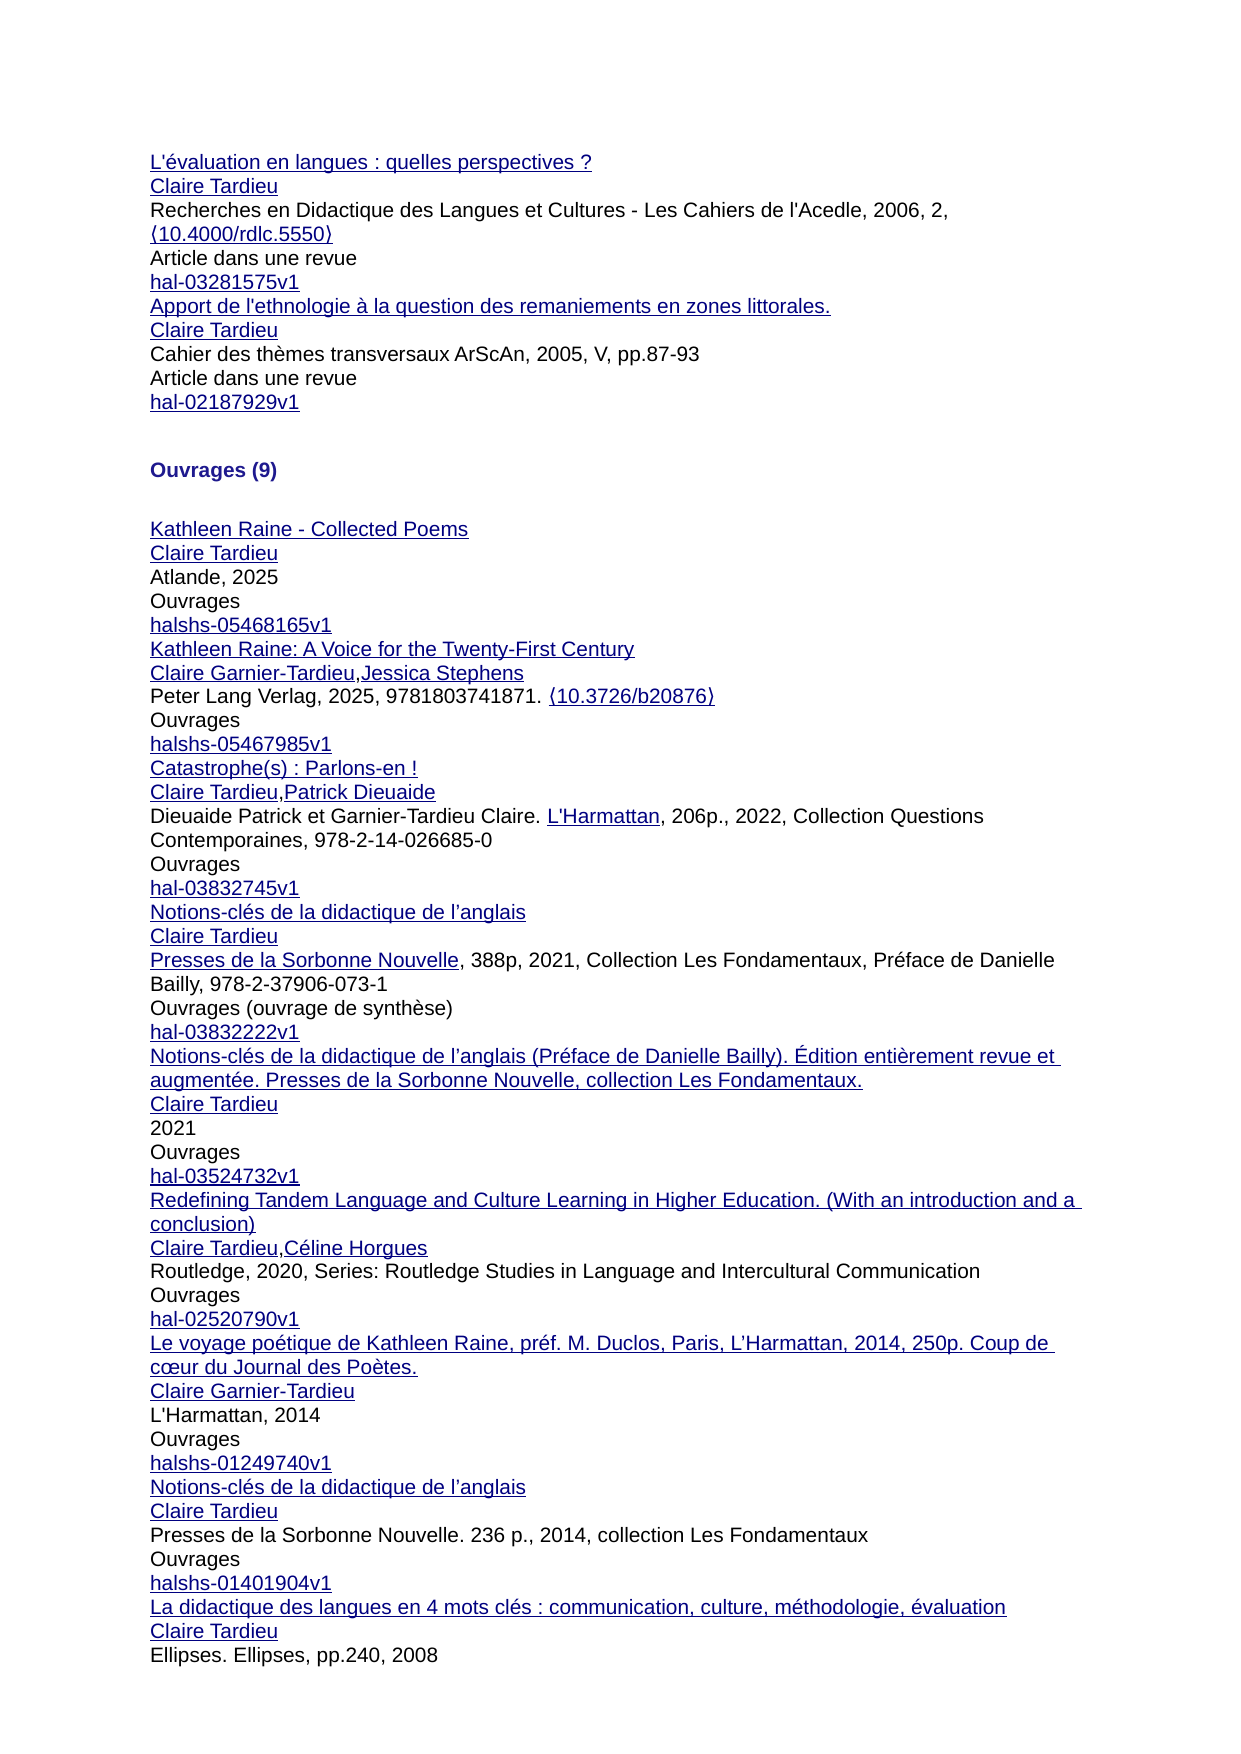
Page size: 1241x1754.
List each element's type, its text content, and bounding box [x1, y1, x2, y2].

table_cell Notions-clés de la didactique de l’anglais Claire Tardieu Presses de la Sorbonne Nouvelle. 236 p., 2014, collection Les Fondamentaux Ouvrages halshs-01401904v1 [150, 1475, 1090, 1595]
table_cell L'évaluation en langues : quelles perspectives ? Claire Tardieu Recherches en Didactique des Langues et Cultures - Les Cahiers de l'Acedle, 2006, 2, ⟨10.4000/rdlc.5550⟩ Article dans une revue hal-03281575v1 [150, 150, 1090, 294]
subtitle Ouvrages (9) [150, 458, 1090, 482]
table_cell Redefining Tandem Language and Culture Learning in Higher Education. (With an introduction and a conclusion) Claire Tardieu,Céline Horgues Routledge, 2020, Series: Routledge Studies in Language and Intercultural Communication Ouvrages hal-02520790v1 [150, 1188, 1090, 1331]
table_header Kathleen Raine - Collected Poems Claire Tardieu Atlande, 2025 Ouvrages halshs-05468165v1 [150, 517, 1090, 636]
table_cell Kathleen Raine: A Voice for the Twenty-First Century Claire Garnier-Tardieu,Jessica Stephens Peter Lang Verlag, 2025, 9781803741871. ⟨10.3726/b20876⟩ Ouvrages halshs-05467985v1 [150, 636, 1090, 756]
table_cell Catastrophe(s) : Parlons-en ! Claire Tardieu,Patrick Dieuaide Dieuaide Patrick et Garnier-Tardieu Claire. L'Harmattan, 206p., 2022, Collection Questions Contemporaines, 978-2-14-026685-0 Ouvrages hal-03832745v1 [150, 756, 1090, 900]
table_cell Notions-clés de la didactique de l’anglais Claire Tardieu Presses de la Sorbonne Nouvelle, 388p, 2021, Collection Les Fondamentaux, Préface de Danielle Bailly, 978-2-37906-073-1 Ouvrages (ouvrage de synthèse) hal-03832222v1 [150, 900, 1090, 1044]
table_cell Le voyage poétique de Kathleen Raine, préf. M. Duclos, Paris, L’Harmattan, 2014, 250p. Coup de cœur du Journal des Poètes. Claire Garnier-Tardieu L'Harmattan, 2014 Ouvrages halshs-01249740v1 [150, 1331, 1090, 1475]
table_cell Notions-clés de la didactique de l’anglais (Préface de Danielle Bailly). Édition entièrement revue et augmentée. Presses de la Sorbonne Nouvelle, collection Les Fondamentaux. Claire Tardieu 2021 Ouvrages hal-03524732v1 [150, 1044, 1090, 1187]
table_cell Apport de l'ethnologie à la question des remaniements en zones littorales. Claire Tardieu Cahier des thèmes transversaux ArScAn, 2005, V, pp.87-93 Article dans une revue hal-02187929v1 [150, 294, 1090, 413]
table_cell La didactique des langues en 4 mots clés : communication, culture, méthodologie, évaluation Claire Tardieu Ellipses. Ellipses, pp.240, 2008 [150, 1595, 1090, 1667]
